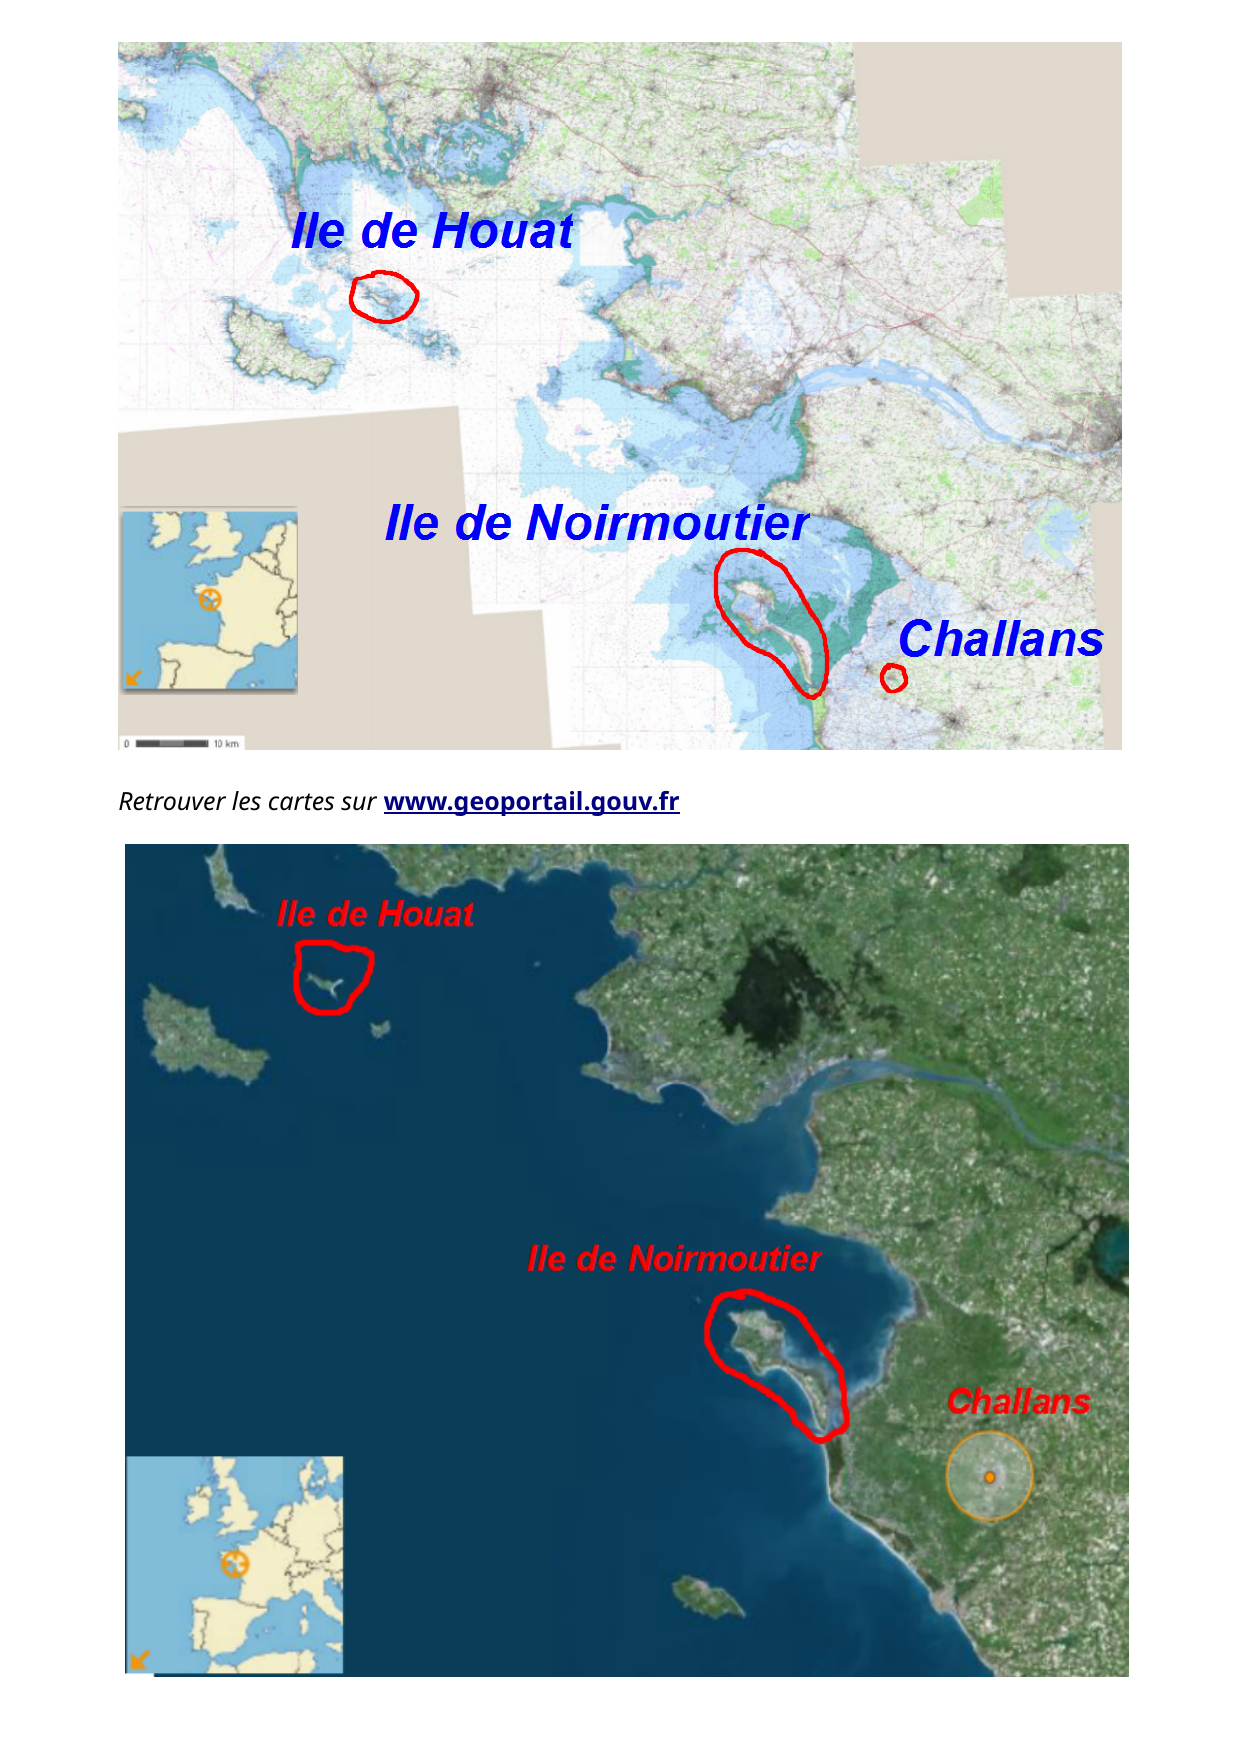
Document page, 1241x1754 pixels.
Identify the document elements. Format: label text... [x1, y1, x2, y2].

text Retrouver les cartes sur www.geoportail.gouv.fr [118, 750, 1122, 817]
